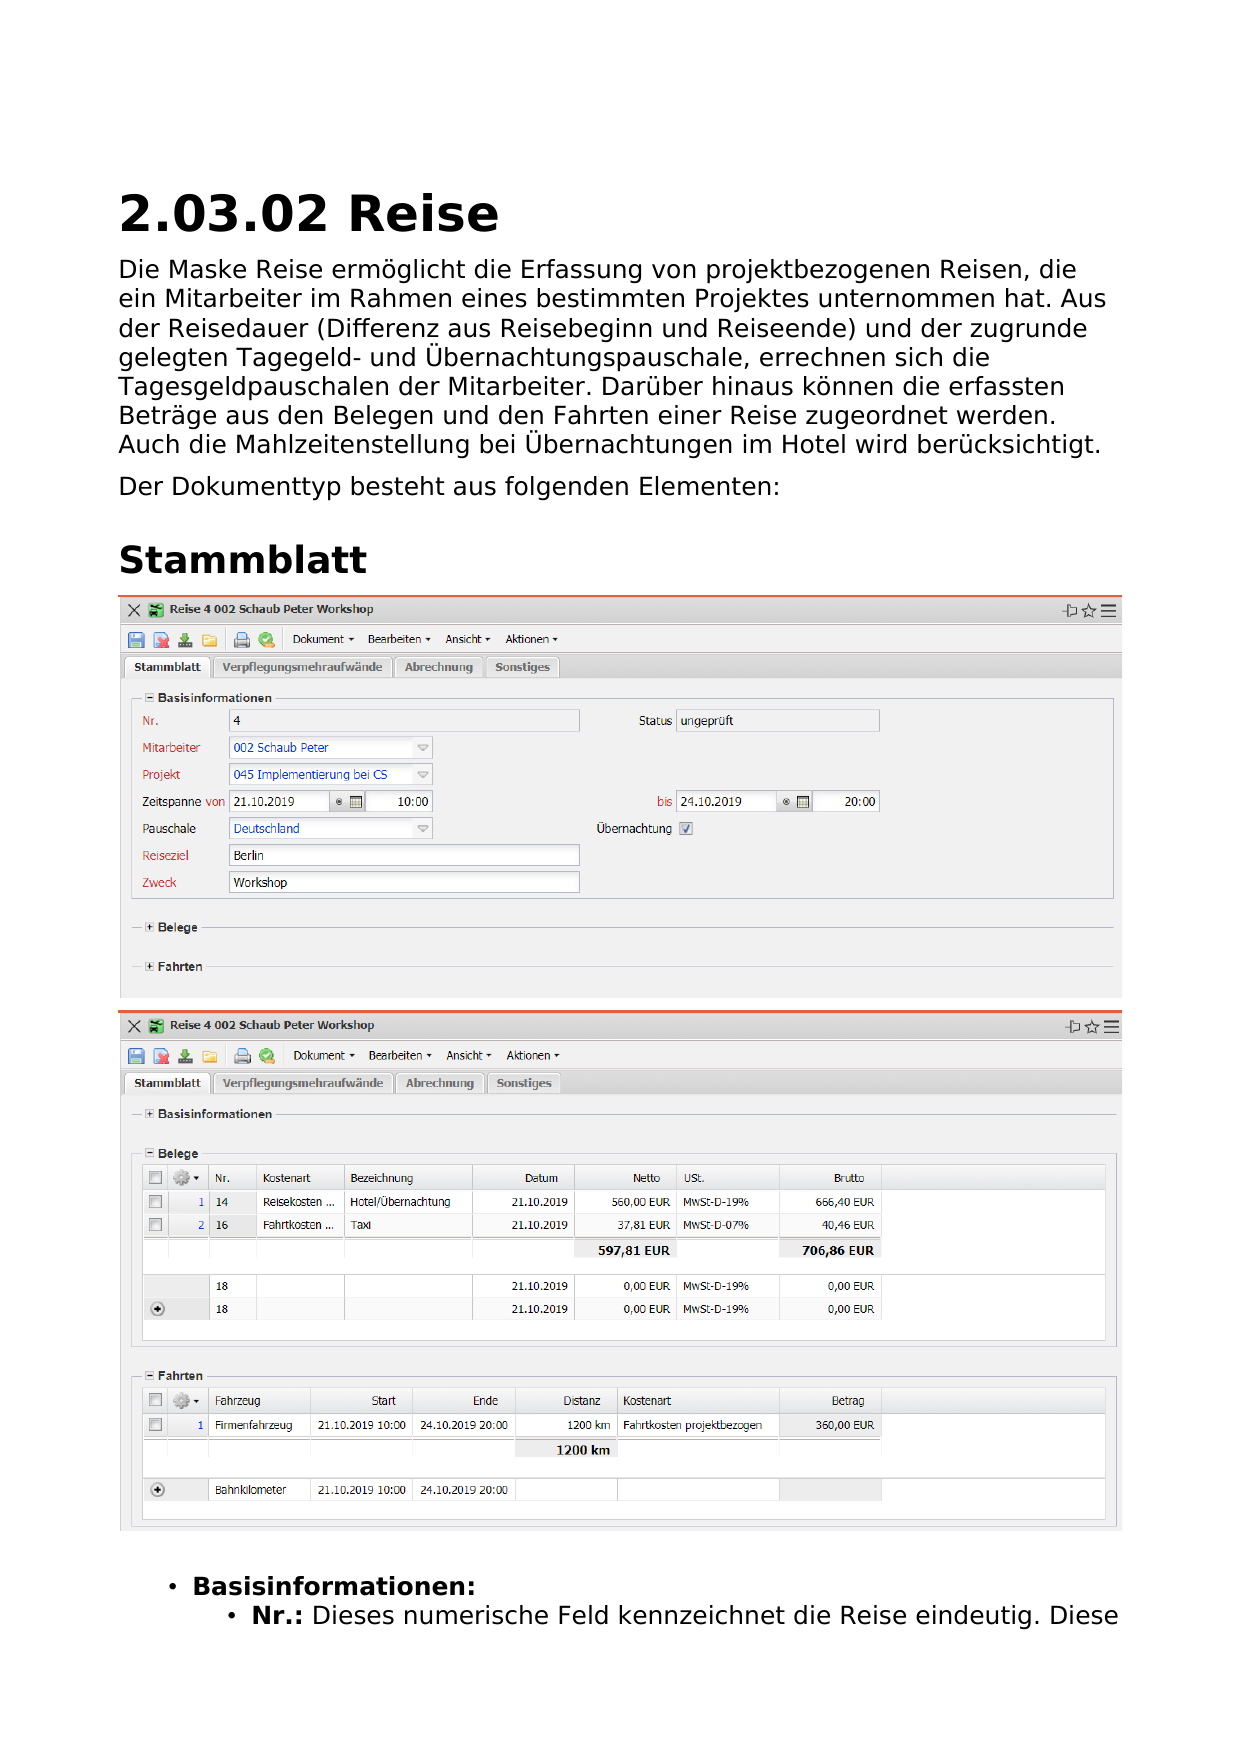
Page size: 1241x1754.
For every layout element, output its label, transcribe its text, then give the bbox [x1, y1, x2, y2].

list Nr.: Dieses numerische Feld kennzeichnet die Reise eindeutig. Diese [236, 1601, 1122, 1630]
subtitle 2.03.02 Reise [118, 185, 1122, 243]
picture [118, 1010, 1123, 1531]
list Basisinformationen: [177, 1572, 1122, 1601]
subtitle Stammblatt [118, 539, 1122, 582]
picture [118, 595, 1123, 998]
text Die Maske Reise ermöglicht die Erfassung von projektbezogenen Reisen, die ein Mitarbeiter im Rahmen eines bestimmten Projektes unternommen hat. Aus der Reisedauer (Differenz aus Reisebeginn und Reiseende) und der zugrunde gelegten Tagegeld- und Übernachtungspauschale, errechnen sich die Tagesgeldpauschalen der Mitarbeiter. Darüber hinaus können die erfassten Beträge aus den Belegen und den Fahrten einer Reise zugeordnet werden. Auch die Mahlzeitenstellung bei Übernachtungen im Hotel wird berücksichtigt. [118, 256, 1122, 460]
text Der Dokumenttyp besteht aus folgenden Elementen: [118, 472, 1122, 501]
